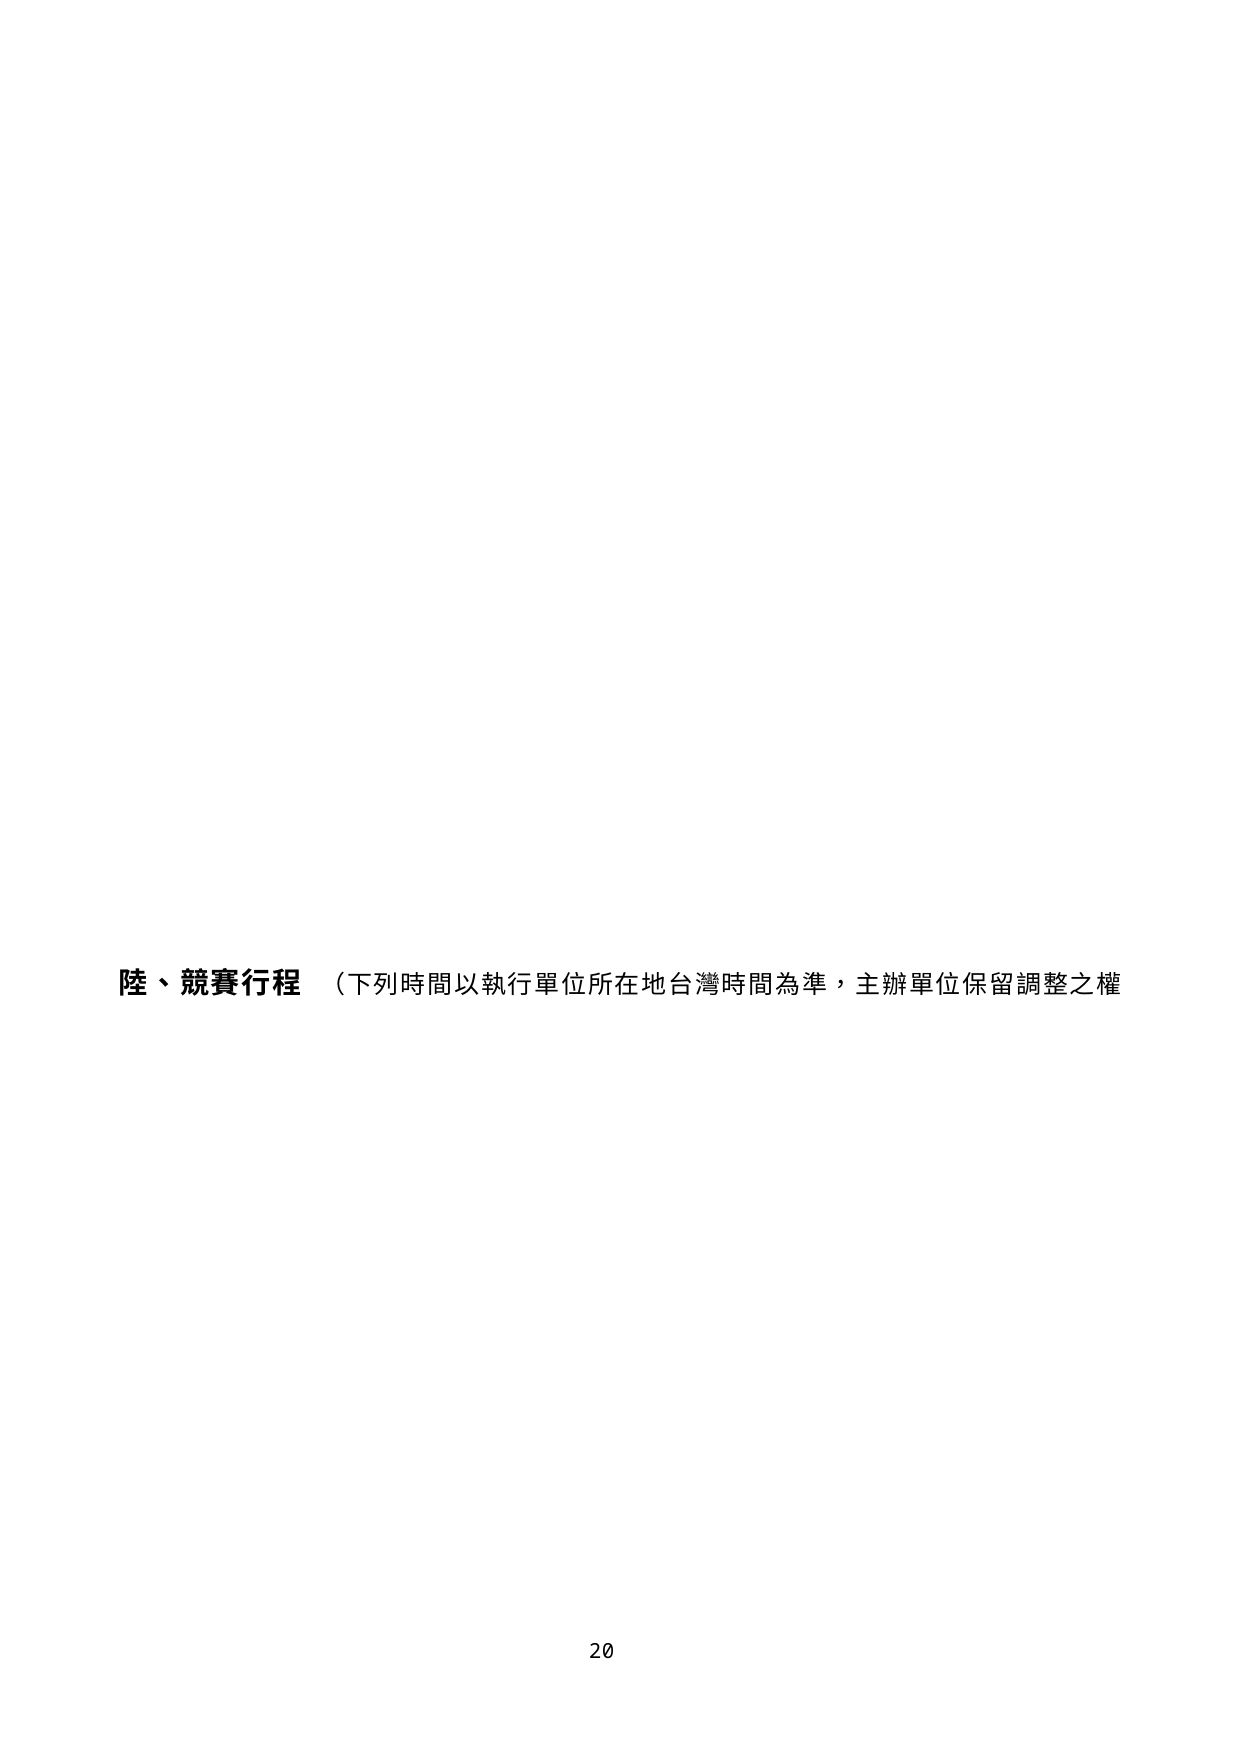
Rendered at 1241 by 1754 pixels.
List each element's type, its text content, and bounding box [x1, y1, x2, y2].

text 陸、競賽行程 （下列時間以執行單位所在地台灣時間為準，主辦單位保留調整之權 [118, 939, 1122, 1002]
